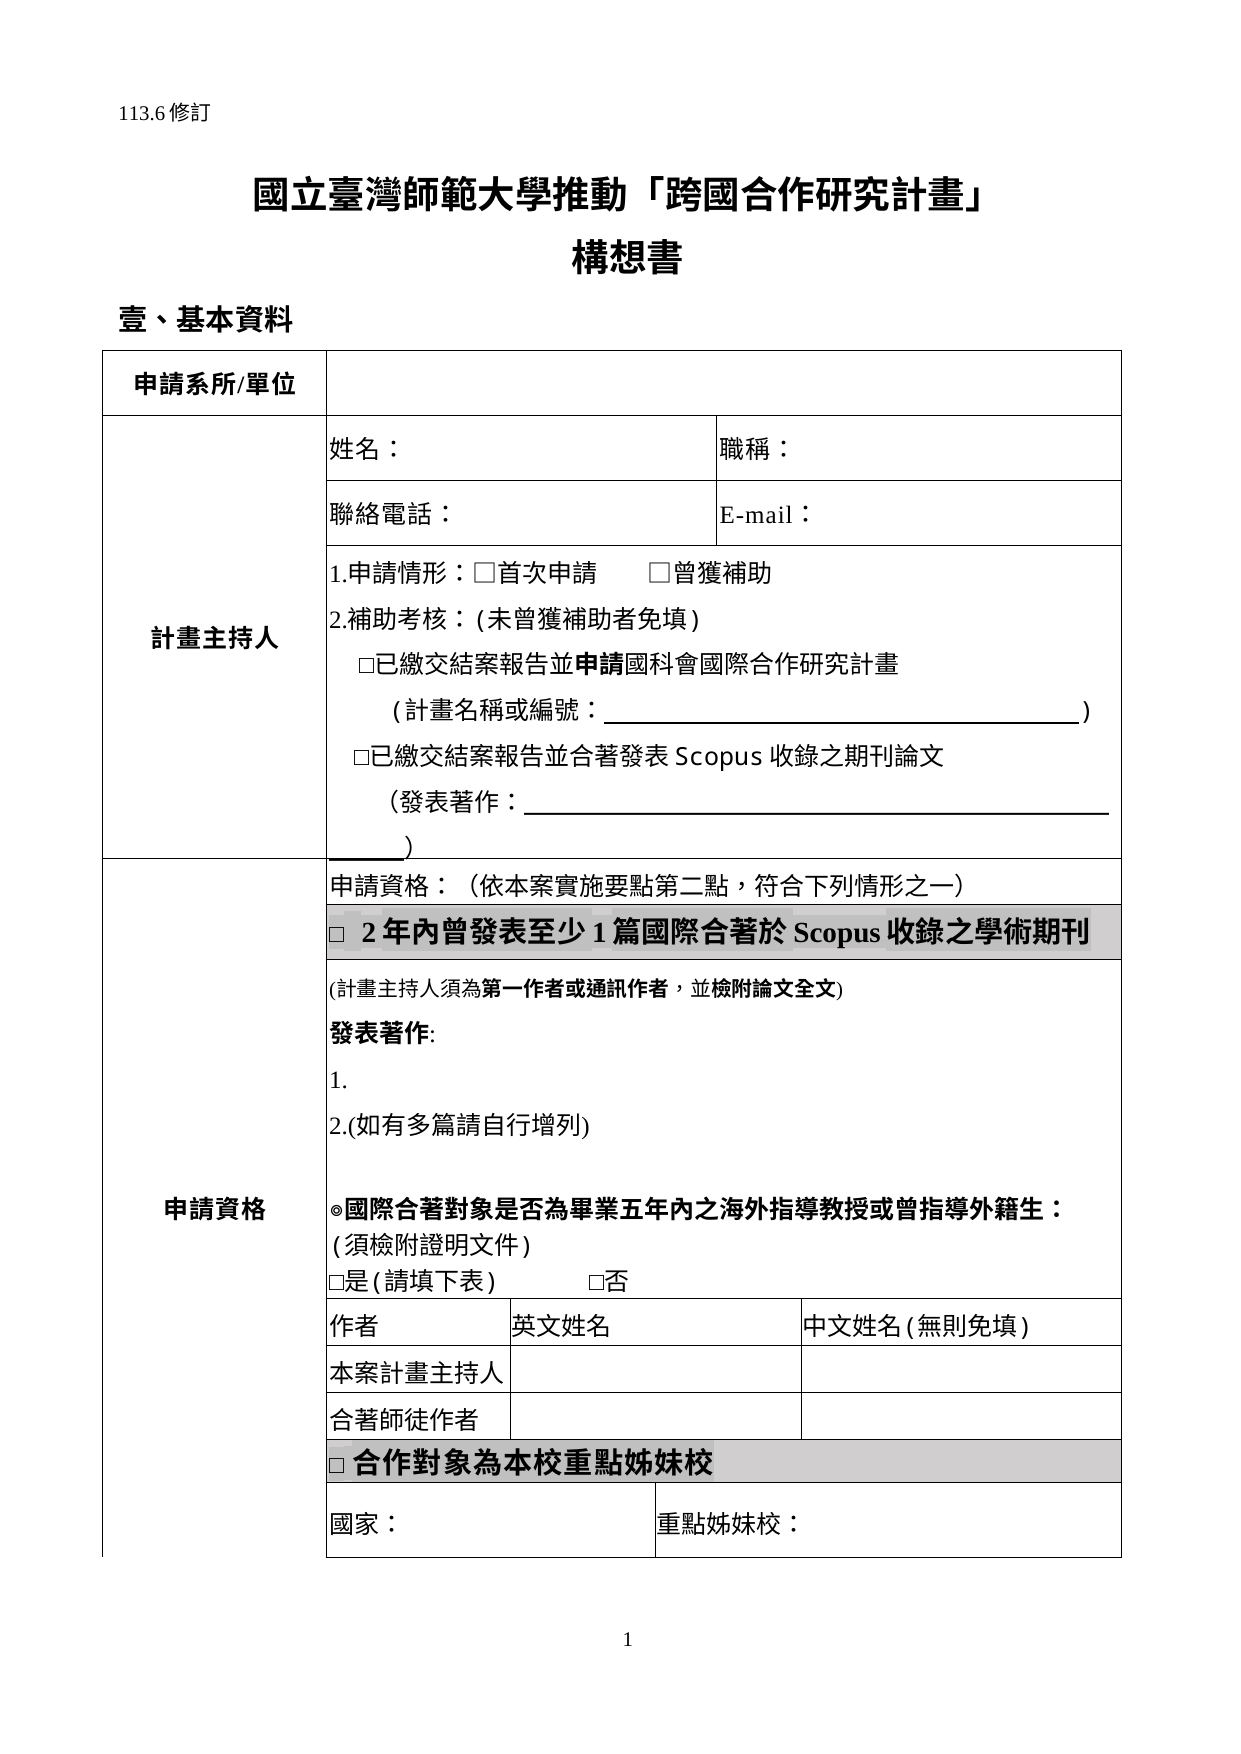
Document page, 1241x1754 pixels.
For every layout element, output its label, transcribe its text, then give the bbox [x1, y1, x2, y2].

table_cell □ 2年內曾發表至少1篇國際合著於Scopus收錄之學術期刊 [327, 905, 1121, 959]
table_cell 英文姓名 [511, 1299, 801, 1345]
table_header 申請系所/單位 [103, 351, 326, 414]
text 國立臺灣師範大學推動「跨國合作研究計畫」 [118, 151, 1137, 213]
text 構想書 [118, 213, 1137, 276]
table_header [327, 351, 1121, 414]
table_cell 申請資格 [103, 859, 326, 1557]
table_cell 聯絡電話： [327, 481, 716, 544]
table_cell [511, 1393, 801, 1439]
table_cell 計畫主持人 [103, 416, 326, 857]
table_cell E-mail： [717, 481, 1121, 544]
table_cell 姓名： [327, 416, 716, 479]
table_cell 1.申請情形：□首次申請 □曾獲補助 2.補助考核：(未曾獲補助者免填) □已繳交結案報告並申請國科會國際合作研究計畫 (計畫名稱或編號： ) □已繳交結案報告並合著發表Scopus收錄之期刊論文 （發表著作：____________________________________________） [327, 546, 1121, 857]
table_cell 申請資格：（依本案實施要點第二點，符合下列情形之一） [327, 859, 1121, 904]
table_cell 中文姓名(無則免填) [802, 1299, 1121, 1345]
table_cell 重點姊妹校： [656, 1483, 1121, 1557]
table_cell [802, 1346, 1121, 1392]
text 壹、基本資料 [118, 276, 1137, 338]
table_cell [802, 1393, 1121, 1439]
table_cell (計畫主持人須為第一作者或通訊作者，並檢附論文全文) 發表著作: 1. 2.(如有多篇請自行增列) ◎國際合著對象是否為畢業五年內之海外指導教授或曾指導外籍生： (須檢附證明文件) □是(請填下表) □否 [327, 960, 1121, 1298]
table_cell 本案計畫主持人 [327, 1346, 510, 1392]
table_cell [511, 1346, 801, 1392]
table_cell 作者 [327, 1299, 510, 1345]
table_cell 國家： [327, 1483, 655, 1557]
table_cell 合著師徒作者 [327, 1393, 510, 1439]
table_cell 職稱： [717, 416, 1121, 479]
